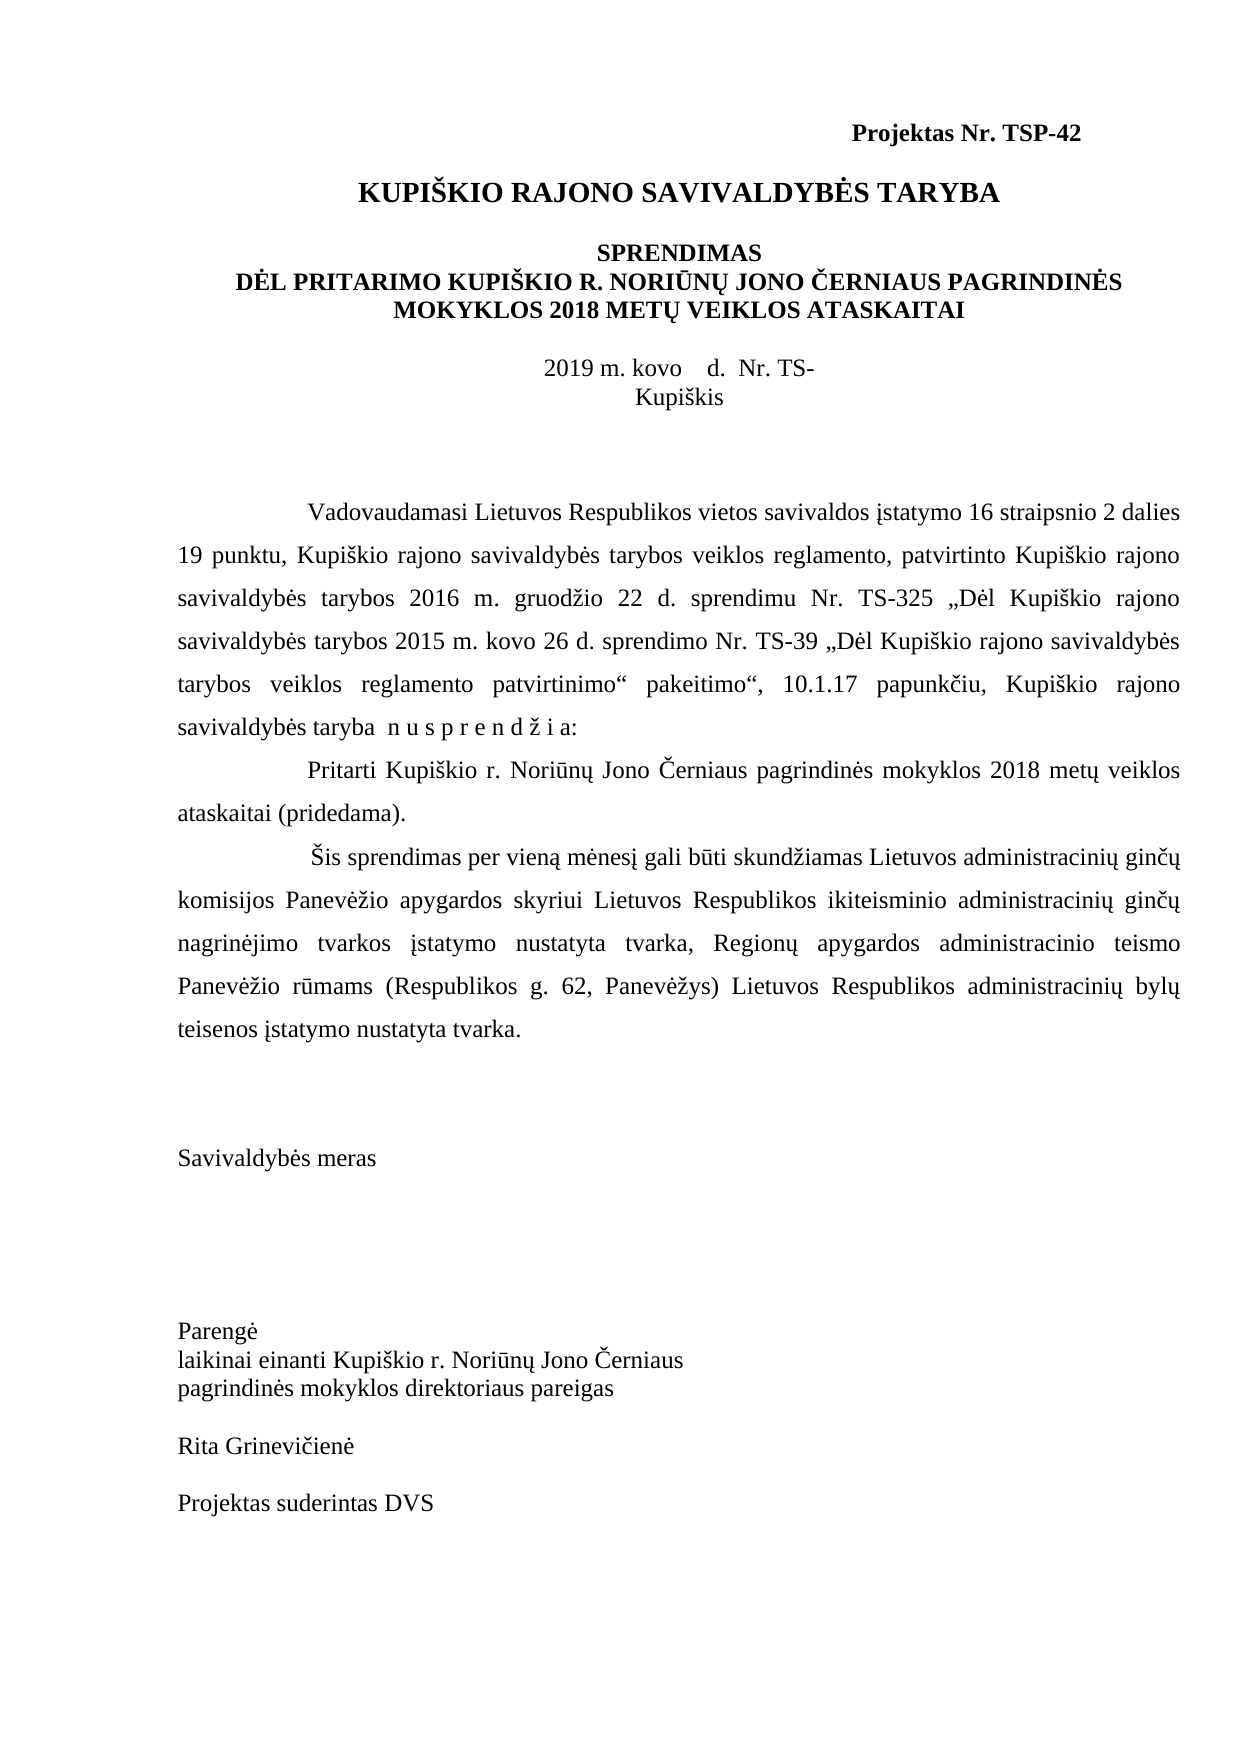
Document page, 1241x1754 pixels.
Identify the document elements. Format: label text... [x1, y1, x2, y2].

text Savivaldybės meras [177, 1143, 1181, 1172]
text KUPIŠKIO RAJONO SAVIVALDYBĖS TARYBA [177, 176, 1181, 209]
text Kupiškis [177, 382, 1181, 410]
text pagrindinės mokyklos direktoriaus pareigas [177, 1373, 1181, 1402]
text Rita Grinevičienė [177, 1431, 1181, 1460]
text Parengė [177, 1316, 1181, 1345]
text Projektas Nr. TSP-42 [177, 118, 1181, 147]
text 2019 m. kovo d. Nr. TS- [177, 353, 1181, 382]
text SPRENDIMAS [177, 238, 1181, 267]
text Pritarti Kupiškio r. Noriūnų Jono Černiaus pagrindinės mokyklos 2018 metų veiklos ataskaitai (pridedama). [177, 755, 1181, 827]
text Vadovaudamasi Lietuvos Respublikos vietos savivaldos įstatymo 16 straipsnio 2 dalies 19 punktu, Kupiškio rajono savivaldybės tarybos veiklos reglamento, patvirtinto Kupiškio rajono savivaldybės tarybos 2016 m. gruodžio 22 d. sprendimu Nr. TS-325 „Dėl Kupiškio rajono savivaldybės tarybos 2015 m. kovo 26 d. sprendimo Nr. TS-39 „Dėl Kupiškio rajono savivaldybės tarybos veiklos reglamento patvirtinimo“ pakeitimo“, 10.1.17 papunkčiu, Kupiškio rajono savivaldybės taryba n u s p r e n d ž i a: [177, 497, 1181, 741]
text DĖL PRITARIMO KUPIŠKIO R. NORIŪNŲ JONO ČERNIAUS PAGRINDINĖS MOKYKLOS 2018 metų veiklos ataskaitai [177, 267, 1181, 324]
text Projektas suderintas DVS [177, 1488, 1181, 1517]
text Šis sprendimas per vieną mėnesį gali būti skundžiamas Lietuvos administracinių ginčų komisijos Panevėžio apygardos skyriui Lietuvos Respublikos ikiteisminio administracinių ginčų nagrinėjimo tvarkos įstatymo nustatyta tvarka, Regionų apygardos administracinio teismo Panevėžio rūmams (Respublikos g. 62, Panevėžys) Lietuvos Respublikos administracinių bylų teisenos įstatymo nustatyta tvarka. [177, 842, 1181, 1043]
text laikinai einanti Kupiškio r. Noriūnų Jono Černiaus [177, 1345, 1181, 1373]
